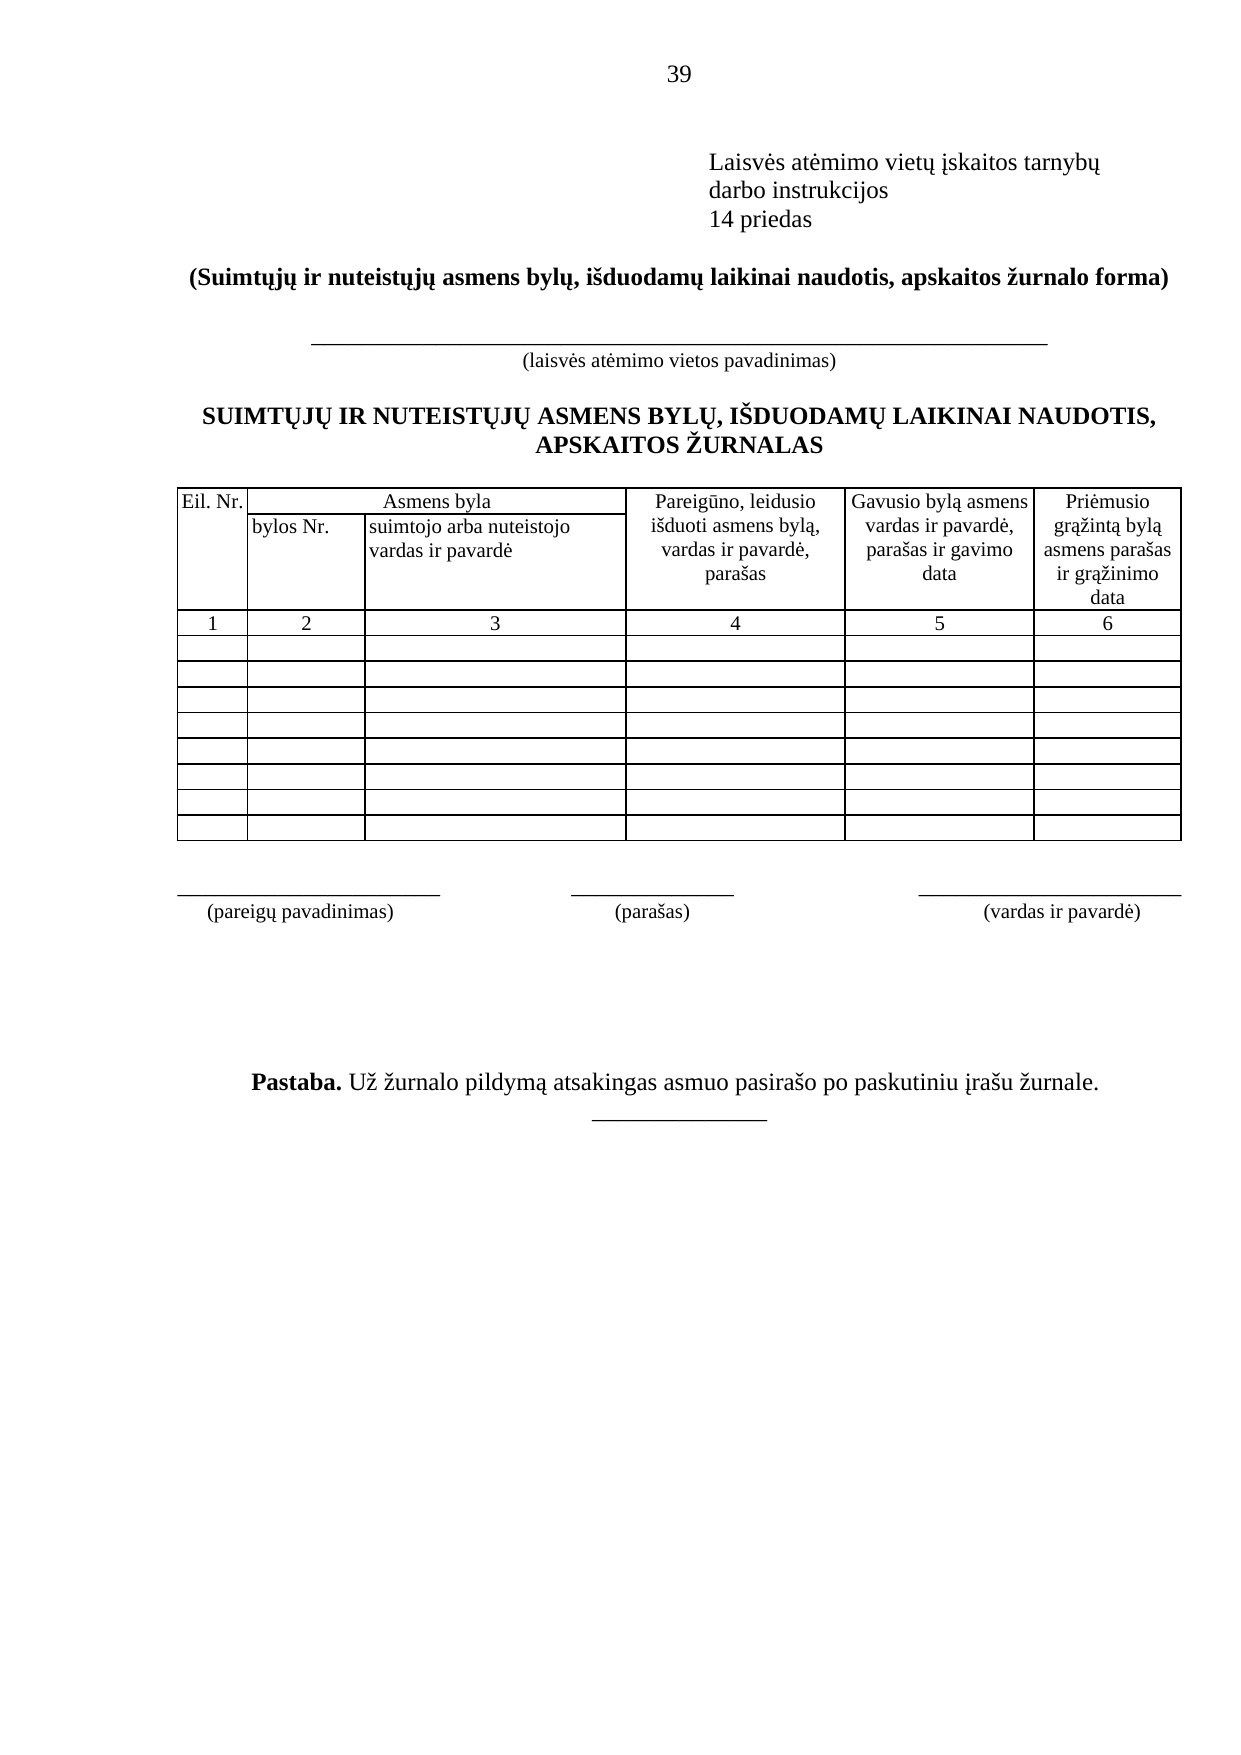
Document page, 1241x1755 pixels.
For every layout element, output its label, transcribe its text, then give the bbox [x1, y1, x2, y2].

table_cell 5 [846, 611, 1033, 635]
table_cell [248, 636, 364, 660]
table_cell suimtojo arba nuteistojo vardas ir pavardė [366, 515, 625, 609]
table_cell [627, 662, 844, 686]
table_cell 1 [178, 611, 247, 635]
table_cell [178, 765, 247, 788]
text _____________________ _____________ _____________________ [177, 870, 1181, 899]
table_cell [846, 816, 1033, 840]
table_cell [248, 662, 364, 686]
table_cell [1035, 765, 1180, 788]
table_cell [248, 713, 364, 737]
table_cell [366, 739, 625, 763]
table_cell [1035, 713, 1180, 737]
text (pareigų pavadinimas) (parašas) (vardas ir pavardė) [207, 899, 1181, 923]
table_cell [178, 688, 247, 712]
table_cell 2 [248, 611, 364, 635]
text Laisvės atėmimo vietų įskaitos tarnybų [177, 147, 1181, 176]
table_cell [366, 790, 625, 814]
table_cell [1035, 636, 1180, 660]
table_cell 6 [1035, 611, 1180, 635]
table_cell [1035, 816, 1180, 840]
text 14 priedas [177, 204, 1181, 233]
table_cell [1035, 790, 1180, 814]
table_cell [1035, 739, 1180, 763]
table_cell [846, 790, 1033, 814]
table_cell [846, 636, 1033, 660]
table_cell [248, 816, 364, 840]
table_cell [627, 713, 844, 737]
table_cell [366, 662, 625, 686]
table_cell [627, 816, 844, 840]
table_cell [178, 790, 247, 814]
table_cell [1035, 662, 1180, 686]
table_cell bylos Nr. [248, 515, 364, 609]
table_cell [178, 636, 247, 660]
table_cell [178, 739, 247, 763]
table_cell [846, 662, 1033, 686]
table_cell [178, 713, 247, 737]
table_cell [627, 688, 844, 712]
table_cell 3 [366, 611, 625, 635]
table_cell [366, 688, 625, 712]
table_cell [178, 816, 247, 840]
text (laisvės atėmimo vietos pavadinimas) [177, 348, 1181, 372]
table_cell [366, 765, 625, 788]
table_header Priėmusio grąžintą bylą asmens parašas ir grąžinimo data [1035, 489, 1180, 609]
table_cell [248, 790, 364, 814]
table_header Pareigūno, leidusio išduoti asmens bylą, vardas ir pavardė, parašas [627, 489, 844, 609]
table_cell [1035, 688, 1180, 712]
table_cell [627, 790, 844, 814]
table_cell [366, 713, 625, 737]
table_cell [846, 713, 1033, 737]
table_cell [627, 765, 844, 788]
text darbo instrukcijos [177, 176, 1181, 204]
table_cell 4 [627, 611, 844, 635]
table_cell [178, 662, 247, 686]
table_header Gavusio bylą asmens vardas ir pavardė, parašas ir gavimo data [846, 489, 1033, 609]
text ______________ [177, 1095, 1181, 1124]
table_cell [366, 816, 625, 840]
table_cell [846, 765, 1033, 788]
table_cell [846, 688, 1033, 712]
text SUIMTŲJŲ IR NUTEISTŲJŲ ASMENS BYLŲ, IŠDUODAMŲ LAIKINAI NAUDOTIS, APSKAITOS ŽURNALAS [177, 401, 1181, 458]
table_header Asmens byla [248, 489, 625, 513]
table_cell [248, 765, 364, 788]
text (Suimtųjų ir nuteistųjų asmens bylų, išduodamų laikinai naudotis, apskaitos žurnalo forma) [177, 262, 1181, 291]
table_cell [627, 739, 844, 763]
table_cell [366, 636, 625, 660]
table_cell [846, 739, 1033, 763]
table_cell [627, 636, 844, 660]
text Pastaba. Už žurnalo pildymą atsakingas asmuo pasirašo po paskutiniu įrašu žurnale. [177, 1067, 1181, 1095]
table_header Eil. Nr. [178, 489, 247, 609]
table_cell [248, 688, 364, 712]
table_cell [248, 739, 364, 763]
